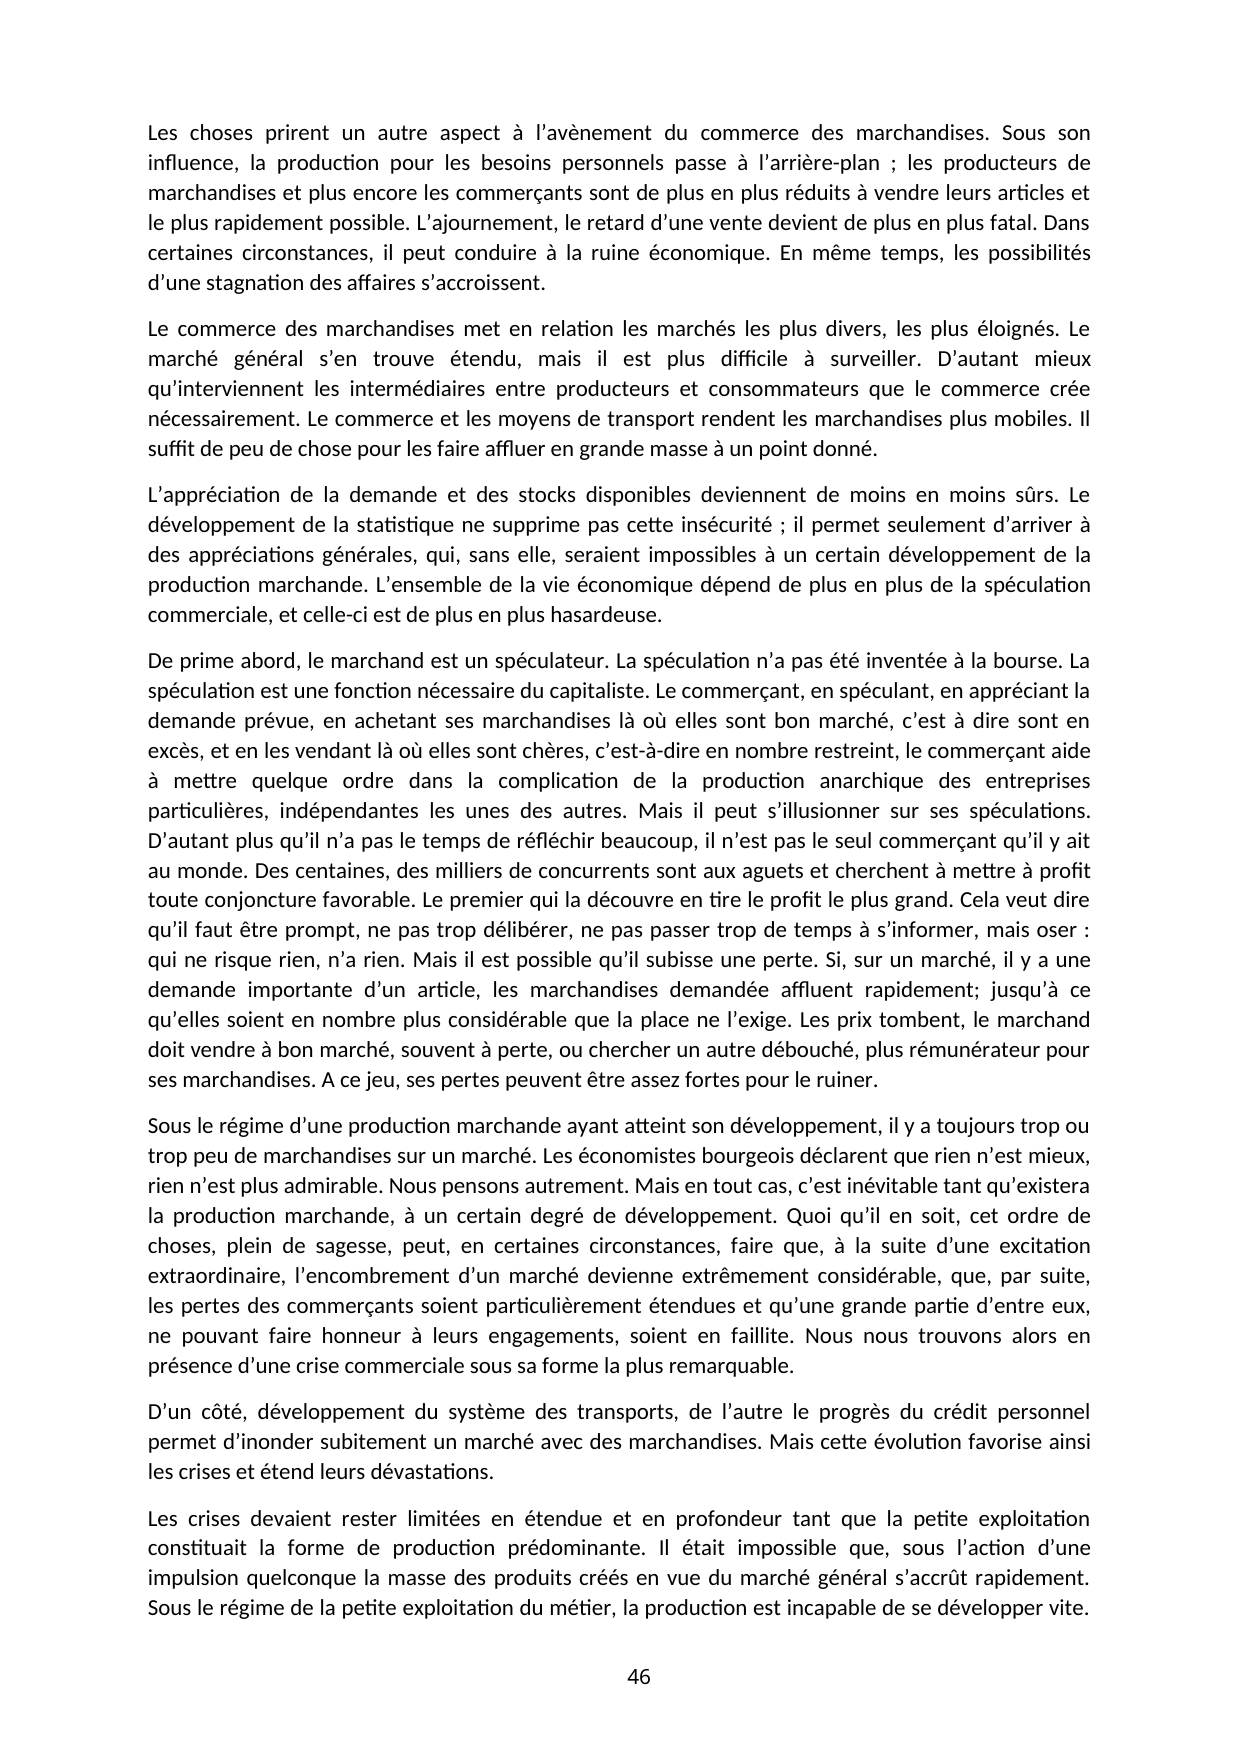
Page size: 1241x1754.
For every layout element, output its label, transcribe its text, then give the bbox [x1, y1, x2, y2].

text L’appréciation de la demande et des stocks disponibles deviennent de moins en moins sûrs. Le développement de la statistique ne supprime pas cette insécurité ; il permet seulement d’arriver à des appréciations générales, qui, sans elle, seraient impossibles à un certain développement de la production marchande. L’ensemble de la vie économique dépend de plus en plus de la spéculation commerciale, et celle-ci est de plus en plus hasardeuse. [148, 480, 1093, 628]
text D’un côté, développement du système des transports, de l’autre le progrès du crédit personnel permet d’inonder subitement un marché avec des marchandises. Mais cette évolution favorise ainsi les crises et étend leurs dévastations. [148, 1397, 1093, 1485]
text De prime abord, le marchand est un spéculateur. La spéculation n’a pas été inventée à la bourse. La spéculation est une fonction nécessaire du capitaliste. Le commerçant, en spéculant, en appréciant la demande prévue, en achetant ses marchandises là où elles sont bon marché, c’est à dire sont en excès, et en les vendant là où elles sont chères, c’est-à-dire en nombre restreint, le commerçant aide à mettre quelque ordre dans la complication de la production anarchique des entreprises particulières, indépendantes les unes des autres. Mais il peut s’illusionner sur ses spéculations. D’autant plus qu’il n’a pas le temps de réfléchir beaucoup, il n’est pas le seul commerçant qu’il y ait au monde. Des centaines, des milliers de concurrents sont aux aguets et cherchent à mettre à profit toute conjoncture favorable. Le premier qui la découvre en tire le profit le plus grand. Cela veut dire qu’il faut être prompt, ne pas trop délibérer, ne pas passer trop de temps à s’informer, mais oser : qui ne risque rien, n’a rien. Mais il est possible qu’il subisse une perte. Si, sur un marché, il y a une demande importante d’un article, les marchandises demandée affluent rapidement; jusqu’à ce qu’elles soient en nombre plus considérable que la place ne l’exige. Les prix tombent, le marchand doit vendre à bon marché, souvent à perte, ou chercher un autre débouché, plus rémunérateur pour ses marchandises. A ce jeu, ses pertes peuvent être assez fortes pour le ruiner. [148, 646, 1093, 1093]
text Le commerce des marchandises met en relation les marchés les plus divers, les plus éloignés. Le marché général s’en trouve étendu, mais il est plus difficile à surveiller. D’autant mieux qu’interviennent les intermédiaires entre producteurs et consommateurs que le commerce crée nécessairement. Le commerce et les moyens de transport rendent les marchandises plus mobiles. Il suffit de peu de chose pour les faire affluer en grande masse à un point donné. [148, 314, 1093, 462]
text Sous le régime d’une production marchande ayant atteint son développement, il y a toujours trop ou trop peu de marchandises sur un marché. Les économistes bourgeois déclarent que rien n’est mieux, rien n’est plus admirable. Nous pensons autrement. Mais en tout cas, c’est inévitable tant qu’existera la production marchande, à un certain degré de développement. Quoi qu’il en soit, cet ordre de choses, plein de sagesse, peut, en certaines circonstances, faire que, à la suite d’une excitation extraordinaire, l’encombrement d’un marché devienne extrêmement considérable, que, par suite, les pertes des commerçants soient particulièrement étendues et qu’une grande partie d’entre eux, ne pouvant faire honneur à leurs engagements, soient en faillite. Nous nous trouvons alors en présence d’une crise commerciale sous sa forme la plus remarquable. [148, 1112, 1093, 1379]
text Les crises devaient rester limitées en étendue et en profondeur tant que la petite exploitation constituait la forme de production prédominante. Il était impossible que, sous l’action d’une impulsion quelconque la masse des produits créés en vue du marché général s’accrût rapidement. Sous le régime de la petite exploitation du métier, la production est incapable de se développer vite. [148, 1504, 1093, 1621]
text Les choses prirent un autre aspect à l’avènement du commerce des marchandises. Sous son influence, la production pour les besoins personnels passe à l’arrière-plan ; les producteurs de marchandises et plus encore les commerçants sont de plus en plus réduits à vendre leurs articles et le plus rapidement possible. L’ajournement, le retard d’une vente devient de plus en plus fatal. Dans certaines circonstances, il peut conduire à la ruine économique. En même temps, les possibilités d’une stagnation des affaires s’accroissent. [148, 118, 1093, 296]
